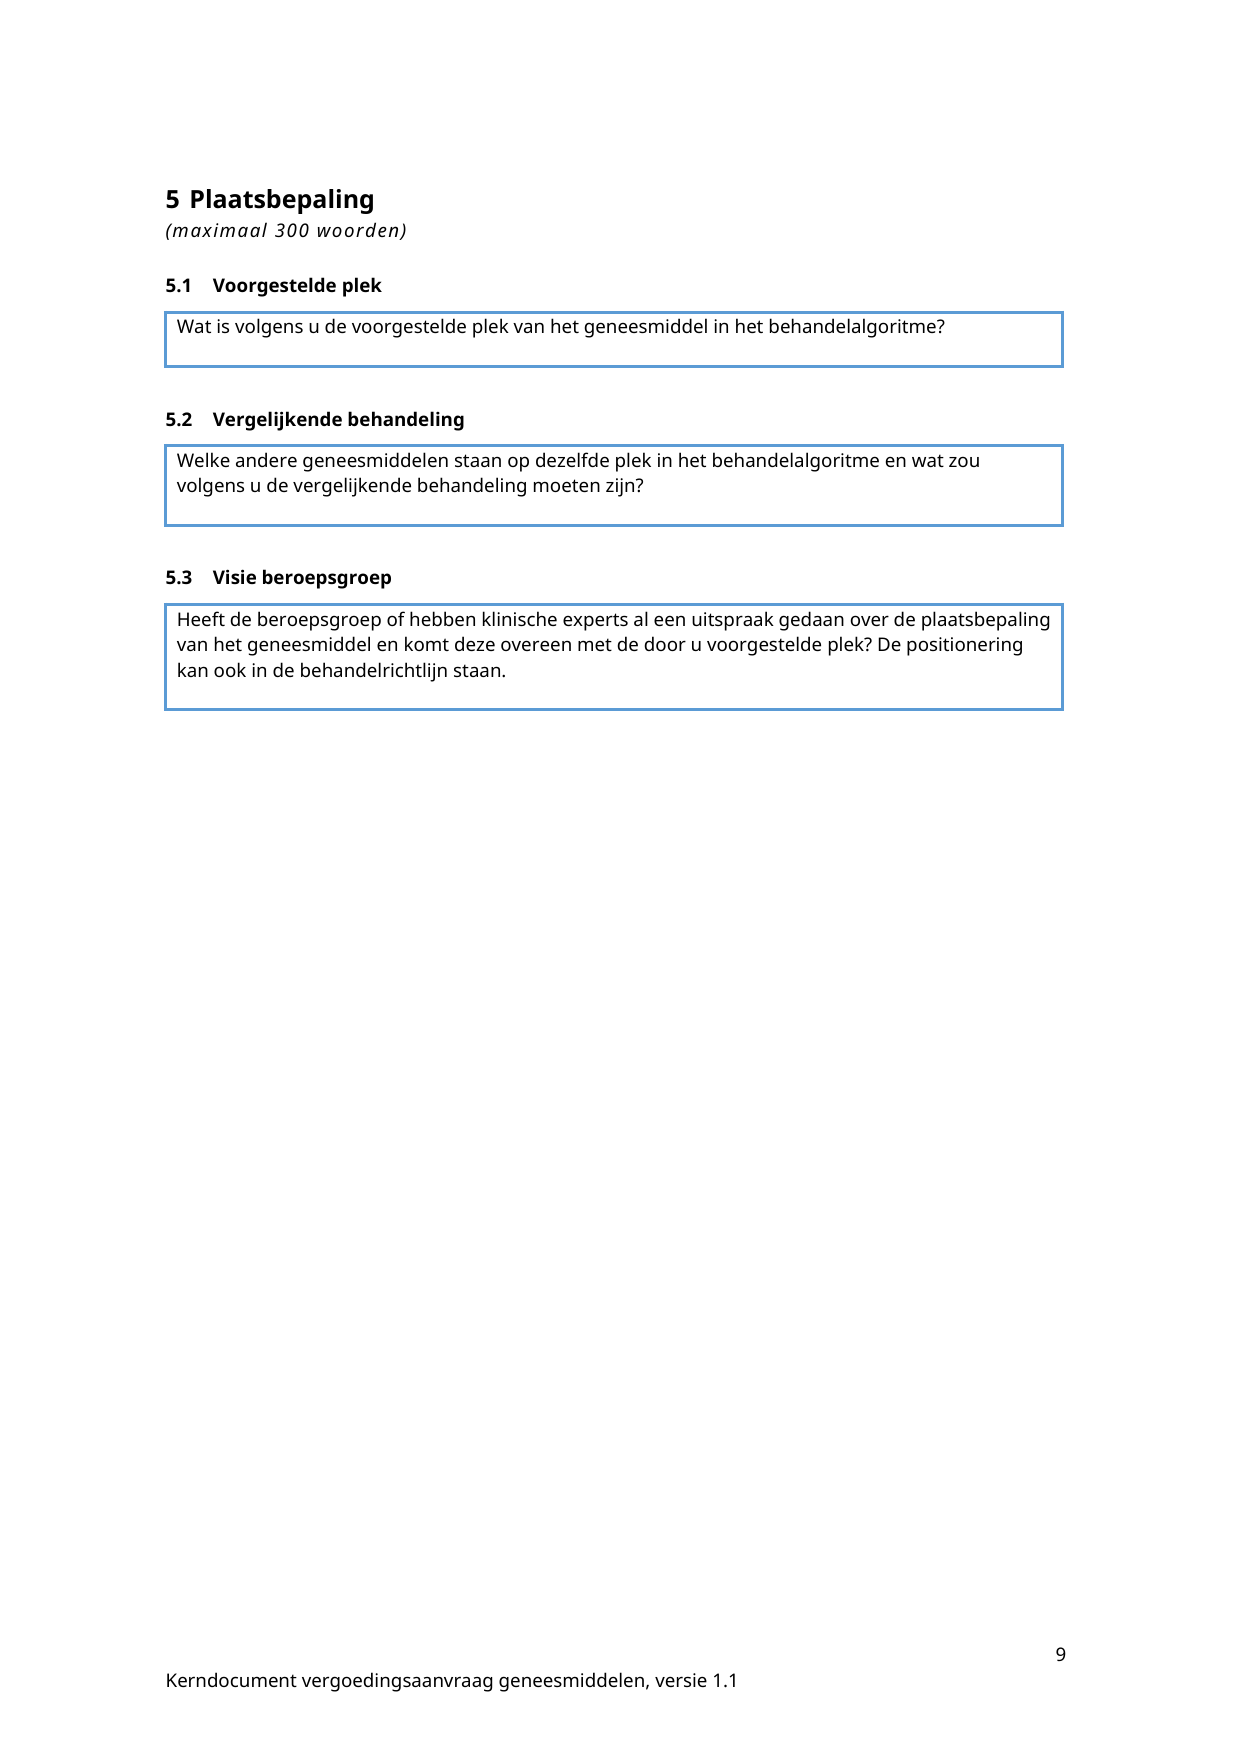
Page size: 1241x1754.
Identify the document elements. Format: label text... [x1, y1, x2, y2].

subtitle Voorgestelde plek [165, 272, 1066, 298]
table_header Heeft de beroepsgroep of hebben klinische experts al een uitspraak gedaan over de plaatsbepaling van het geneesmiddel en komt deze overeen met de door u voorgestelde plek? De positionering kan ook in de behandelrichtlijn staan. [167, 606, 1061, 708]
text (maximaal 300 woorden) [165, 218, 1066, 243]
table_header Wat is volgens u de voorgestelde plek van het geneesmiddel in het behandelalgoritme? [167, 314, 1061, 365]
subtitle Vergelijkende behandeling [165, 406, 1066, 431]
subtitle Plaatsbepaling [165, 172, 1066, 218]
table_header Welke andere geneesmiddelen staan op dezelfde plek in het behandelalgoritme en wat zou volgens u de vergelijkende behandeling moeten zijn? [167, 447, 1061, 523]
subtitle Visie beroepsgroep [165, 565, 1066, 590]
